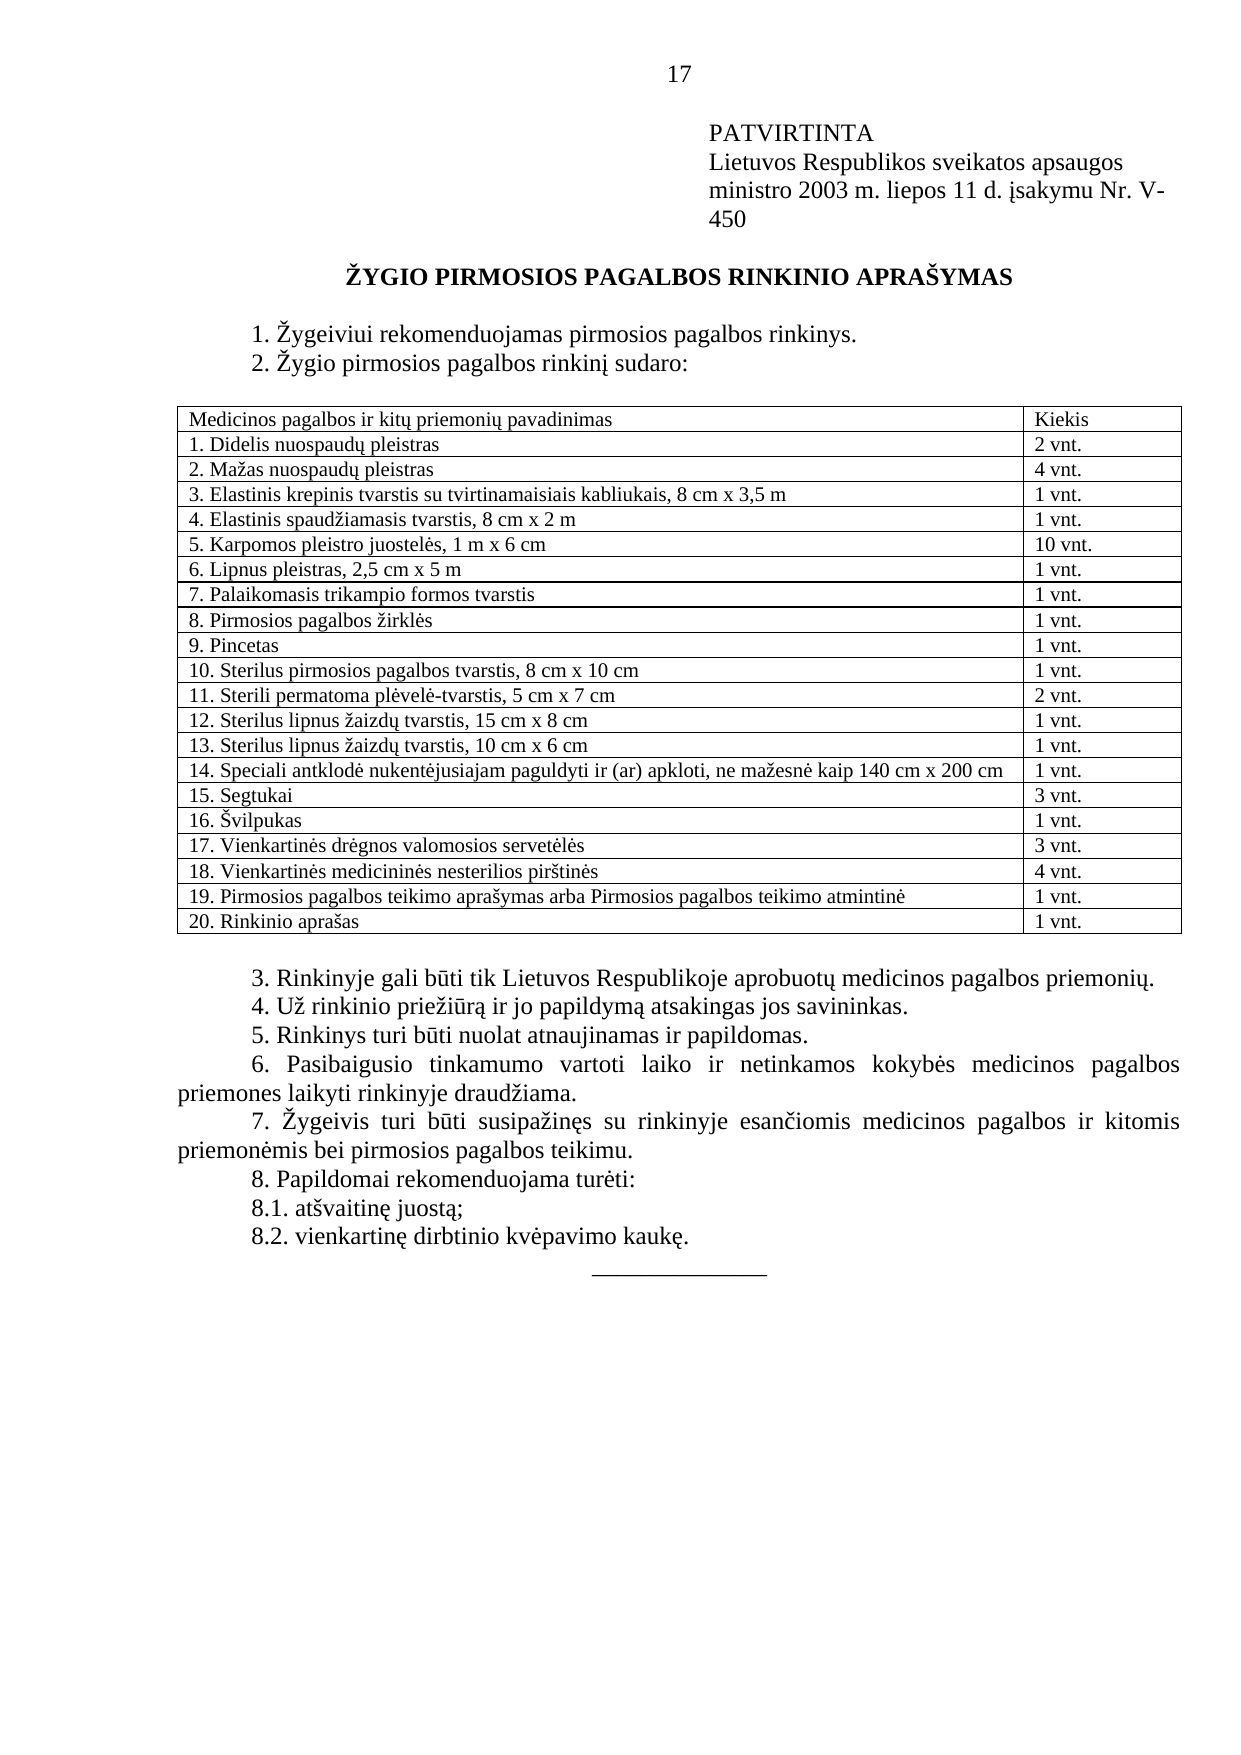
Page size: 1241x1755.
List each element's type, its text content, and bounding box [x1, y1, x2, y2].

table_cell 1 vnt. [1024, 608, 1181, 632]
table_header Kiekis [1024, 407, 1181, 431]
table_cell 4 vnt. [1024, 457, 1181, 481]
table_cell 1 vnt. [1024, 708, 1181, 732]
text 8.1. atšvaitinę juostą; [177, 1193, 1181, 1221]
text Lietuvos Respublikos sveikatos apsaugos [177, 147, 1181, 176]
text 6. Pasibaigusio tinkamumo vartoti laiko ir netinkamos kokybės medicinos pagalbos priemones laikyti rinkinyje draudžiama. [177, 1049, 1181, 1106]
table_cell 7. Palaikomasis trikampio formos tvarstis [178, 583, 1023, 606]
text 450 [177, 204, 1181, 233]
table_cell 1 vnt. [1024, 557, 1181, 581]
text 1. Žygeiviui rekomenduojamas pirmosios pagalbos rinkinys. [177, 319, 1181, 348]
table_cell 3. Elastinis krepinis tvarstis su tvirtinamaisiais kabliukais, 8 cm x 3,5 m [178, 482, 1023, 506]
table_cell 19. Pirmosios pagalbos teikimo aprašymas arba Pirmosios pagalbos teikimo atmintinė [178, 884, 1023, 908]
table_cell 1 vnt. [1024, 884, 1181, 908]
table_cell 14. Speciali antklodė nukentėjusiajam paguldyti ir (ar) apkloti, ne mažesnė kaip 140 cm x 200 cm [178, 758, 1023, 782]
text ______________ [177, 1250, 1181, 1279]
table_cell 17. Vienkartinės drėgnos valomosios servetėlės [178, 834, 1023, 857]
table_cell 1 vnt. [1024, 733, 1181, 757]
table_cell 1 vnt. [1024, 482, 1181, 506]
table_cell 6. Lipnus pleistras, 2,5 cm x 5 m [178, 557, 1023, 581]
text ministro 2003 m. liepos 11 d. įsakymu Nr. V- [177, 176, 1181, 204]
text 8.2. vienkartinę dirbtinio kvėpavimo kaukę. [177, 1221, 1181, 1250]
table_cell 2 vnt. [1024, 683, 1181, 707]
text 7. Žygeivis turi būti susipažinęs su rinkinyje esančiomis medicinos pagalbos ir kitomis priemonėmis bei pirmosios pagalbos teikimu. [177, 1106, 1181, 1164]
table_cell 4 vnt. [1024, 859, 1181, 883]
table_cell 15. Segtukai [178, 783, 1023, 807]
table_cell 12. Sterilus lipnus žaizdų tvarstis, 15 cm x 8 cm [178, 708, 1023, 732]
table_cell 20. Rinkinio aprašas [178, 909, 1023, 933]
table_cell 2. Mažas nuospaudų pleistras [178, 457, 1023, 481]
table_cell 13. Sterilus lipnus žaizdų tvarstis, 10 cm x 6 cm [178, 733, 1023, 757]
table_cell 11. Sterili permatoma plėvelė-tvarstis, 5 cm x 7 cm [178, 683, 1023, 707]
text ŽYGIO PIRMOSIOS PAGALBOS RINKINIO APRAŠYMAS [177, 262, 1181, 291]
table_cell 4. Elastinis spaudžiamasis tvarstis, 8 cm x 2 m [178, 507, 1023, 531]
table_cell 1 vnt. [1024, 633, 1181, 657]
table_cell 1 vnt. [1024, 758, 1181, 782]
table_cell 18. Vienkartinės medicininės nesterilios pirštinės [178, 859, 1023, 883]
table_cell 3 vnt. [1024, 834, 1181, 857]
table_cell 1 vnt. [1024, 658, 1181, 682]
table_cell 16. Švilpukas [178, 808, 1023, 832]
table_cell 1 vnt. [1024, 507, 1181, 531]
table_header Medicinos pagalbos ir kitų priemonių pavadinimas [178, 407, 1023, 431]
table_cell 5. Karpomos pleistro juostelės, 1 m x 6 cm [178, 532, 1023, 556]
text 5. Rinkinys turi būti nuolat atnaujinamas ir papildomas. [177, 1020, 1181, 1049]
table_cell 3 vnt. [1024, 783, 1181, 807]
text 2. Žygio pirmosios pagalbos rinkinį sudaro: [177, 348, 1181, 377]
table_cell 8. Pirmosios pagalbos žirklės [178, 608, 1023, 632]
table_cell 2 vnt. [1024, 432, 1181, 456]
table_cell 10 vnt. [1024, 532, 1181, 556]
text 4. Už rinkinio priežiūrą ir jo papildymą atsakingas jos savininkas. [177, 991, 1181, 1020]
table_cell 1 vnt. [1024, 808, 1181, 832]
text PATVIRTINTA [709, 118, 1181, 147]
table_cell 1 vnt. [1024, 583, 1181, 606]
table_cell 1. Didelis nuospaudų pleistras [178, 432, 1023, 456]
table_cell 9. Pincetas [178, 633, 1023, 657]
text 8. Papildomai rekomenduojama turėti: [177, 1164, 1181, 1193]
table_cell 1 vnt. [1024, 909, 1181, 933]
text 3. Rinkinyje gali būti tik Lietuvos Respublikoje aprobuotų medicinos pagalbos priemonių. [177, 963, 1181, 991]
table_cell 10. Sterilus pirmosios pagalbos tvarstis, 8 cm x 10 cm [178, 658, 1023, 682]
